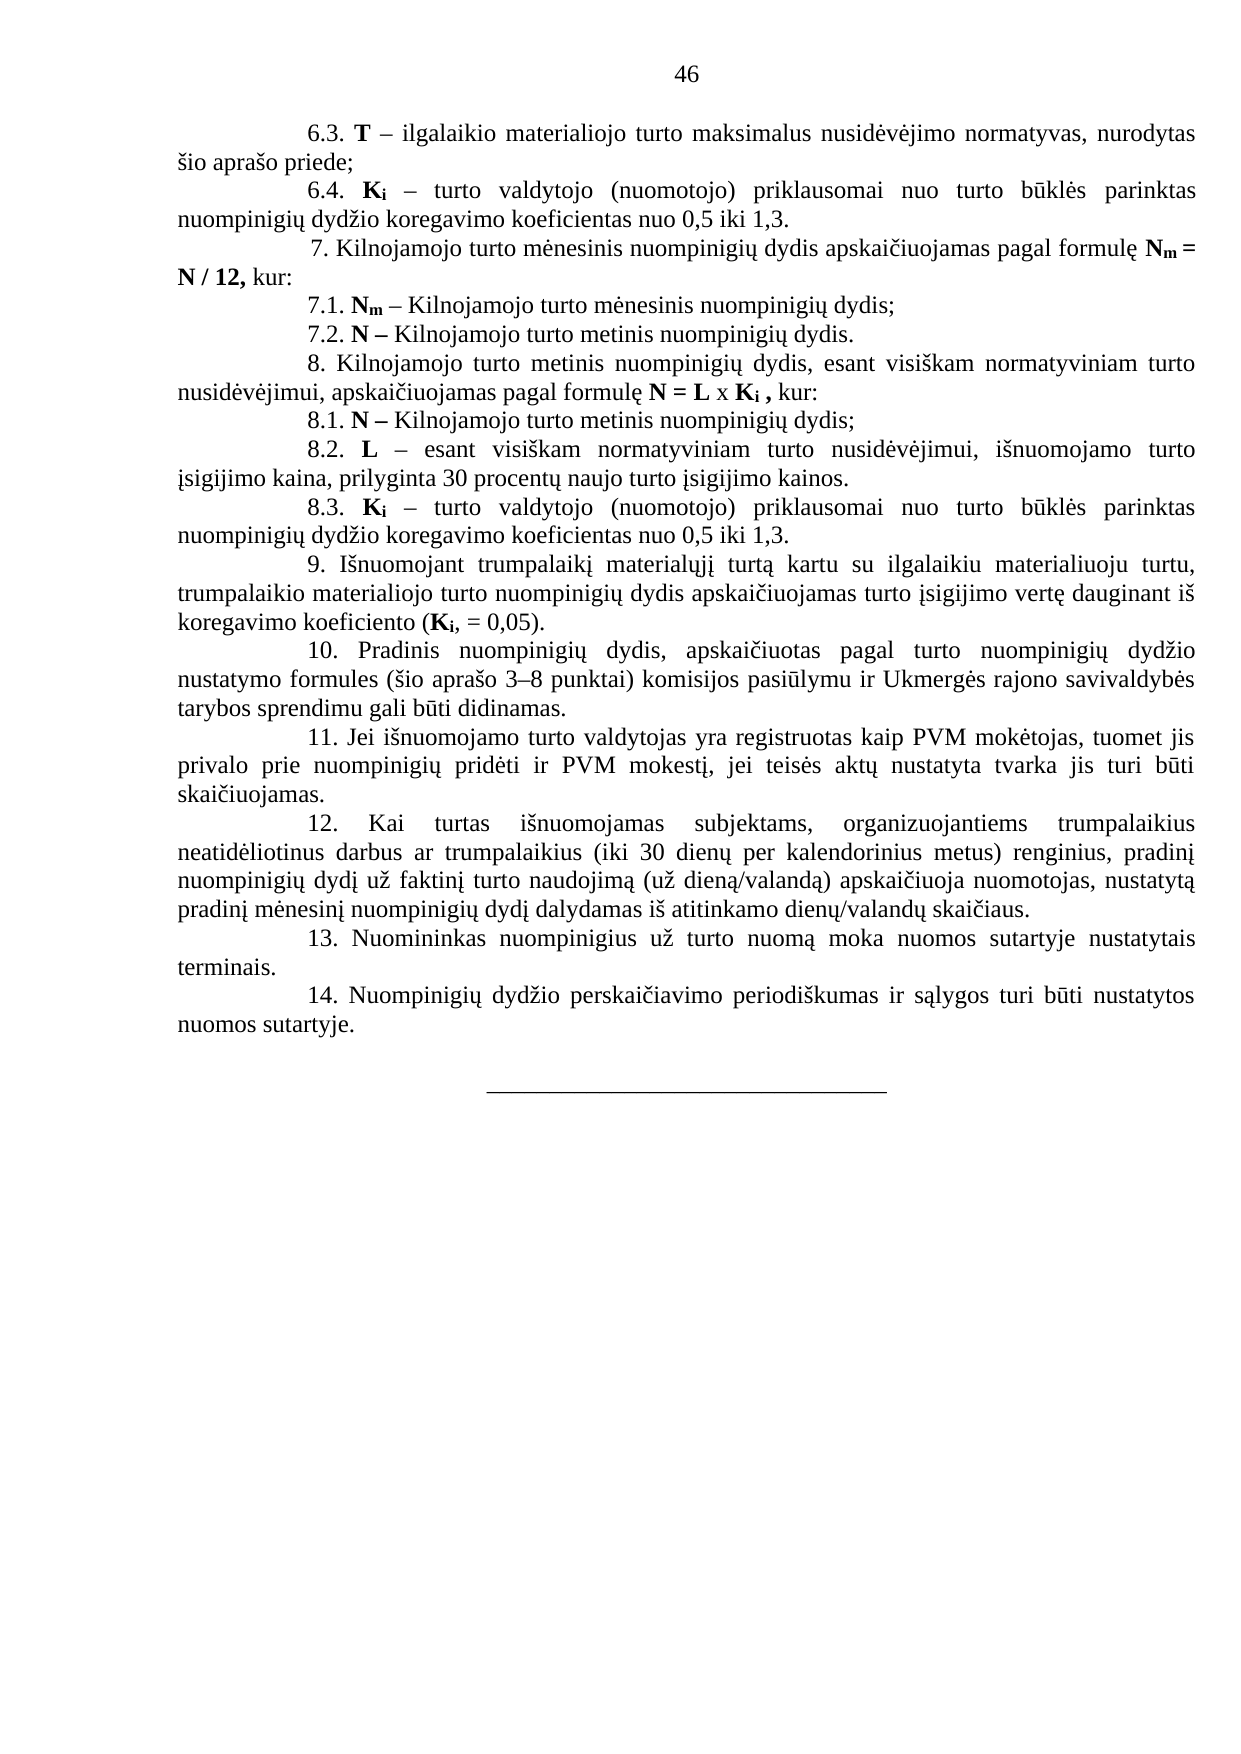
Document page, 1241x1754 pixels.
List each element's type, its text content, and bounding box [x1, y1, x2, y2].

text 13. Nuomininkas nuompinigius už turto nuomą moka nuomos sutartyje nustatytais terminais. [177, 923, 1196, 981]
text 9. Išnuomojant trumpalaikį materialųjį turtą kartu su ilgalaikiu materialiuoju turtu, trumpalaikio materialiojo turto nuompinigių dydis apskaičiuojamas turto įsigijimo vertę dauginant iš koregavimo koeficiento (Ki, = 0,05). [177, 549, 1196, 636]
text ________________________________ [177, 1067, 1196, 1096]
text 10. Pradinis nuompinigių dydis, apskaičiuotas pagal turto nuompinigių dydžio nustatymo formules (šio aprašo 3–8 punktai) komisijos pasiūlymu ir Ukmergės rajono savivaldybės tarybos sprendimu gali būti didinamas. [177, 636, 1196, 722]
text 8.3. Ki – turto valdytojo (nuomotojo) priklausomai nuo turto būklės parinktas nuompinigių dydžio koregavimo koeficientas nuo 0,5 iki 1,3. [177, 492, 1196, 549]
text 12. Kai turtas išnuomojamas subjektams, organizuojantiems trumpalaikius neatidėliotinus darbus ar trumpalaikius (iki 30 dienų per kalendorinius metus) renginius, pradinį nuompinigių dydį už faktinį turto naudojimą (už dieną/valandą) apskaičiuoja nuomotojas, nustatytą pradinį mėnesinį nuompinigių dydį dalydamas iš atitinkamo dienų/valandų skaičiaus. [177, 808, 1196, 923]
text 6.4. Ki – turto valdytojo (nuomotojo) priklausomai nuo turto būklės parinktas nuompinigių dydžio koregavimo koeficientas nuo 0,5 iki 1,3. [177, 176, 1196, 233]
text 14. Nuompinigių dydžio perskaičiavimo periodiškumas ir sąlygos turi būti nustatytos nuomos sutartyje. [177, 981, 1196, 1038]
text 6.3. T – ilgalaikio materialiojo turto maksimalus nusidėvėjimo normatyvas, nurodytas šio aprašo priede; [177, 118, 1196, 176]
text 7.1. Nm – Kilnojamojo turto mėnesinis nuompinigių dydis; [177, 291, 1196, 319]
text 11. Jei išnuomojamo turto valdytojas yra registruotas kaip PVM mokėtojas, tuomet jis privalo prie nuompinigių pridėti ir PVM mokestį, jei teisės aktų nustatyta tvarka jis turi būti skaičiuojamas. [177, 722, 1196, 808]
text 8.1. N – Kilnojamojo turto metinis nuompinigių dydis; [177, 406, 1196, 434]
text 7.2. N – Kilnojamojo turto metinis nuompinigių dydis. [177, 319, 1196, 348]
text 7. Kilnojamojo turto mėnesinis nuompinigių dydis apskaičiuojamas pagal formulę Nm = N / 12, kur: [177, 233, 1196, 291]
text 8. Kilnojamojo turto metinis nuompinigių dydis, esant visiškam normatyviniam turto nusidėvėjimui, apskaičiuojamas pagal formulę N = L x Ki , kur: [177, 348, 1196, 406]
text 8.2. L – esant visiškam normatyviniam turto nusidėvėjimui, išnuomojamo turto įsigijimo kaina, prilyginta 30 procentų naujo turto įsigijimo kainos. [177, 434, 1196, 492]
